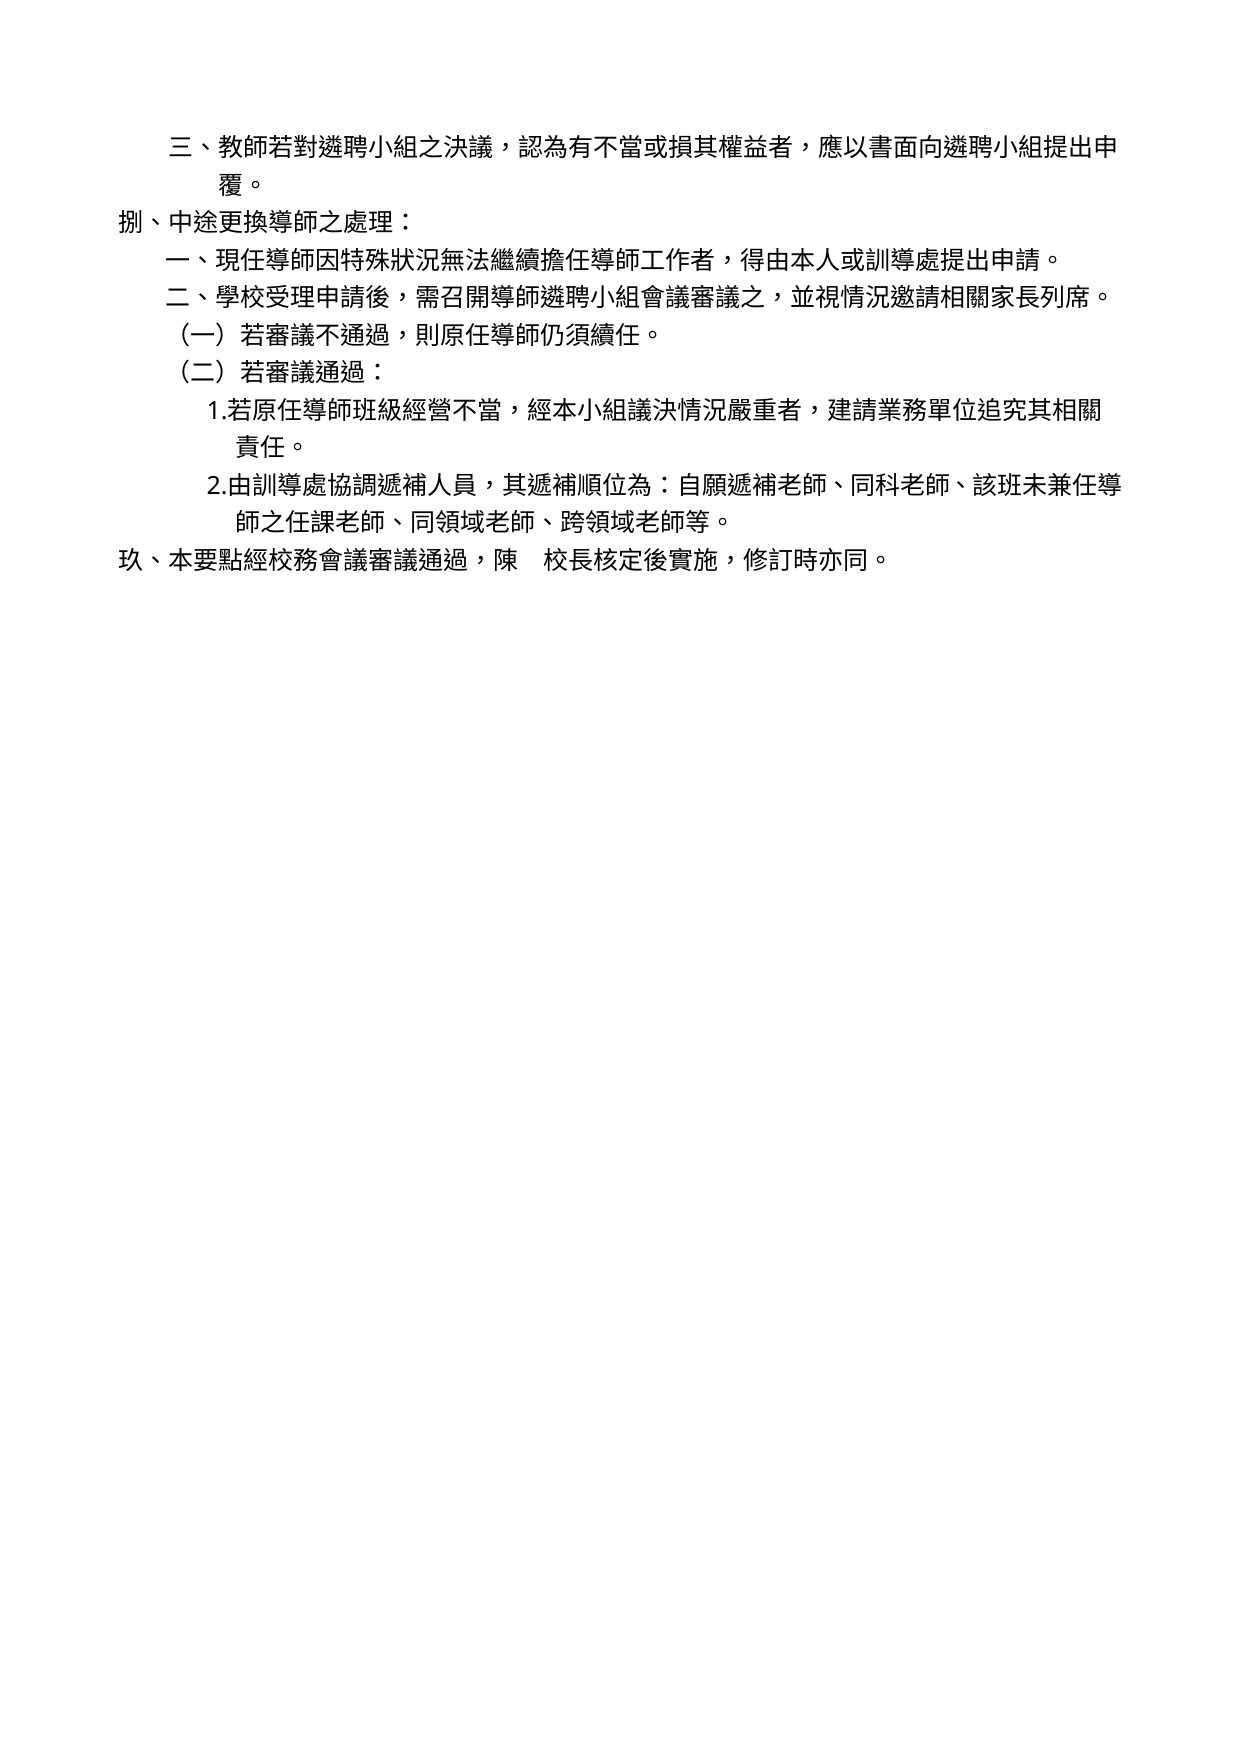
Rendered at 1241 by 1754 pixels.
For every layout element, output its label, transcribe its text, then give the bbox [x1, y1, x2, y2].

text 1.若原任導師班級經營不當，經本小組議決情況嚴重者，建請業務單位追究其相關責任。 [206, 389, 1122, 464]
text 二、學校受理申請後，需召開導師遴聘小組會議審議之，並視情況邀請相關家長列席。 [165, 277, 1122, 314]
text 玖、本要點經校務會議審議通過，陳 校長核定後實施，修訂時亦同。 [118, 539, 1122, 577]
text 2.由訓導處協調遞補人員，其遞補順位為：自願遞補老師、同科老師、該班未兼任導師之任課老師、同領域老師、跨領域老師等。 [206, 464, 1122, 539]
text （二）若審議通過： [165, 352, 1122, 389]
text 捌、中途更換導師之處理： [118, 202, 1122, 239]
text （一）若審議不通過，則原任導師仍須續任。 [165, 314, 1122, 352]
text 三、教師若對遴聘小組之決議，認為有不當或損其權益者，應以書面向遴聘小組提出申覆。 [168, 127, 1122, 202]
text 一、現任導師因特殊狀況無法繼續擔任導師工作者，得由本人或訓導處提出申請。 [165, 239, 1122, 277]
